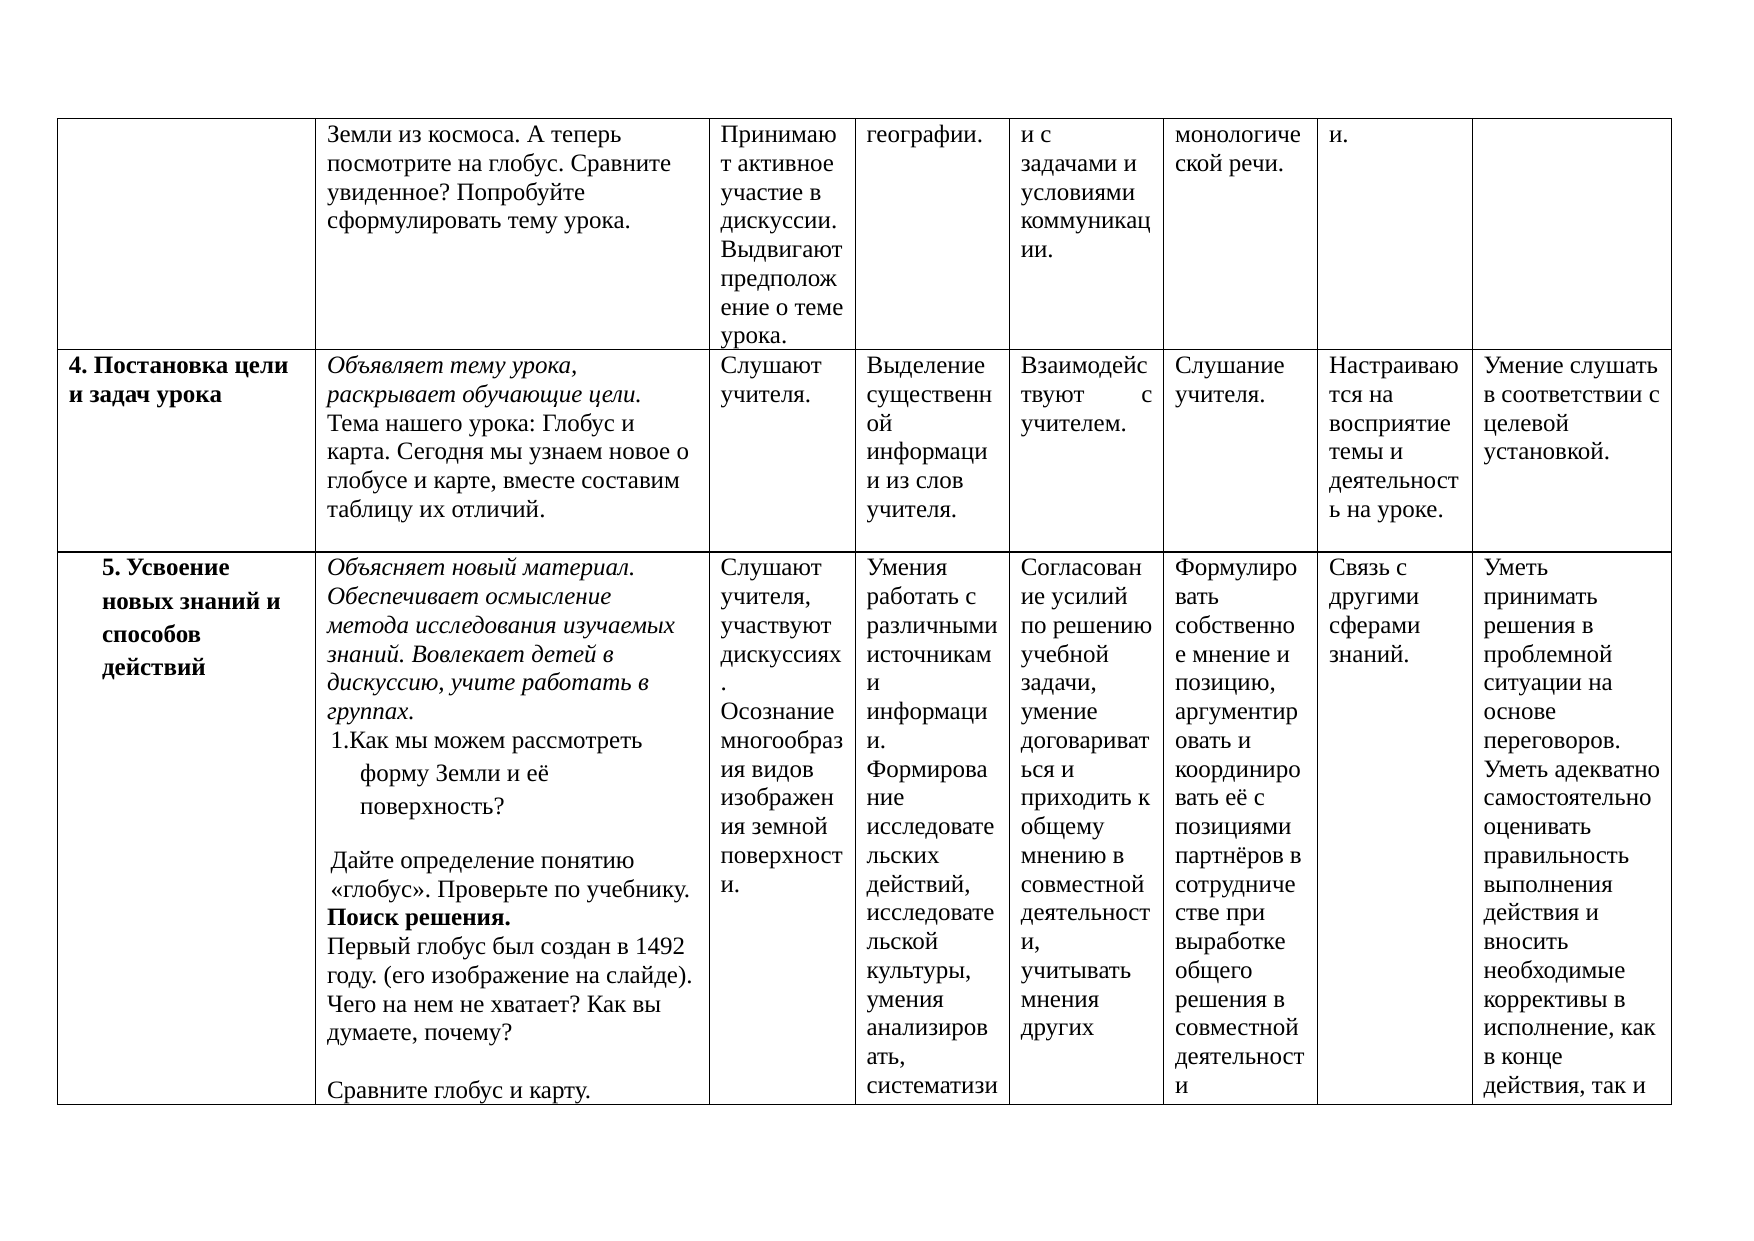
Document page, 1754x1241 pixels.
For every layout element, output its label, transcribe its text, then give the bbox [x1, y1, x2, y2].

table_cell 4. Постановка цели и задач урока [58, 350, 315, 551]
table_cell Выделение существенной информации из слов учителя. [856, 350, 1009, 551]
table_cell Настраиваются на восприятие темы и деятельность на уроке. [1318, 350, 1472, 551]
table_cell Слушание учителя. [1164, 350, 1317, 551]
table_cell Согласование усилий по решению учебной задачи, умение договариваться и приходить к общему мнению в совместной деятельности, учитывать мнения других [1010, 553, 1163, 1104]
table_cell [1473, 119, 1671, 349]
table_cell Слушают учителя. [710, 350, 855, 551]
table_cell Взаимодействуют с учителем. [1010, 350, 1163, 551]
table_cell Принимают активное участие в дискуссии. Выдвигают предположение о теме урока. [710, 119, 855, 349]
table_cell Объявляет тему урока, раскрывает обучающие цели. Тема нашего урока: Глобус и карта. Сегодня мы узнаем новое о глобусе и карте, вместе составим таблицу их отличий. [316, 350, 709, 551]
table_cell монологической речи. [1164, 119, 1317, 349]
table_cell Слушают учителя, участвуют дискуссиях. Осознание многообразия видов изображения земной поверхности. [710, 553, 855, 1104]
table_cell Умения работать с различными источниками информации. Формирование исследовательских действий, исследовательской культуры, умения анализировать, систематизи [856, 553, 1009, 1104]
table_cell Земли из космоса. А теперь посмотрите на глобус. Сравните увиденное? Попробуйте сформулировать тему урока. [316, 119, 709, 349]
table_cell Формулировать собственное мнение и позицию, аргументировать и координировать её с позициями партнёров в сотрудничестве при выработке общего решения в совместной деятельности [1164, 553, 1317, 1104]
table_cell [1672, 118, 1696, 349]
table_cell и с задачами и условиями коммуникации. [1010, 119, 1163, 349]
table_cell географии. [856, 119, 1009, 349]
table_cell и. [1318, 119, 1472, 349]
table_cell Умение слушать в соответствии с целевой установкой. [1473, 350, 1671, 551]
table_cell Уметь принимать решения в проблемной ситуации на основе переговоров. Уметь адекватно самостоятельно оценивать правильность выполнения действия и вносить необходимые коррективы в исполнение, как в конце действия, так и [1473, 553, 1671, 1104]
table_cell Объясняет новый материал. Обеспечивает осмысление метода исследования изучаемых знаний. Вовлекает детей в дискуссию, учите работать в группах. Как мы можем рассмотреть форму Земли и её поверхность? Дайте определение понятию «глобус». Проверьте по учебнику. Поиск решения. Первый глобус был создан в 1492 году. (его изображение на слайде). Чего на нем не хватает? Как вы думаете, почему? Сравните глобус и карту. Определите их достоинства и недостатки Сравните изображения острова Гренландия на глобусе и карте. Почему они неодинаковые? Рубрика «Это интересно» КАКИЕ БЫВАЮТ ГЛОБУСЫ? Учитель. При подготовке к уроку каждая группа искала ответ на этот вопрос. Послушаем каждую группу. 2. Послушайте загадку. Отгадайте, о чем идет речь? Он на листок бумаги похож, Нашей Земли очень умный чертёж, Горы, равнины, моря, океаны, И города есть на карте и страны. (карта) Как вы думаете, почему я вам загадала загадку о карте? Что такое географическая карта? – мозговой штурм. Учащиеся дают определение географической карте. Для формулирования понятий используется технология развивающего обучения: со­ставление схемы понятия «географическая карта»: 3. А как называют ученого, составляющего карты? (картограф) Я предлагаю побыть картографами и подумать, как глобус превратить в карту? (ответы детей) А вы знаете, что именно апельсин помог прославиться фламандскому картографу Герарду Меркатору, когда он представил земной шар в виде апельсина и вспомнил, как мы его чистим. Он разложил дольки апельсина на листе бумаги так, как они покрывали его. А чтобы получилась карта, то изображение пришлось растянуть, то есть немного исказить. Следовательно, и географические объекты в этом месте искажены. Рубрика «Это интересно» КАКИЕ БЫВАЮТ КАРТЫ? Выступают группы детей. 4. Виды карт Знакомятся с разными картами (топографические, план местности) Анализируют физическую карту мира, усваивают основные элементы ее легенды. Называют ответ – карта – это плоскость. На ней есть искажения. Находят их на карте. Сравните глобус и карту. Определите их достоинства и недостатки. Сравните изображения острова Гренландия на глобусе и карте. Почему они неодинаковые? 5. Аэрофотоснимок. Работа с учебником и слайдами презентации. - Есть еще способы изображения земной поверхности. Об одном из них вы прочитаете в учебнике с. 6-7. [316, 553, 709, 1104]
table_cell [1672, 551, 1696, 1104]
table_cell [1672, 349, 1696, 551]
table_cell [58, 119, 315, 349]
table_cell 5. Усвоение новых знаний и способов действий [58, 553, 315, 1104]
table_cell Связь с другими сферами знаний. [1318, 553, 1472, 1104]
